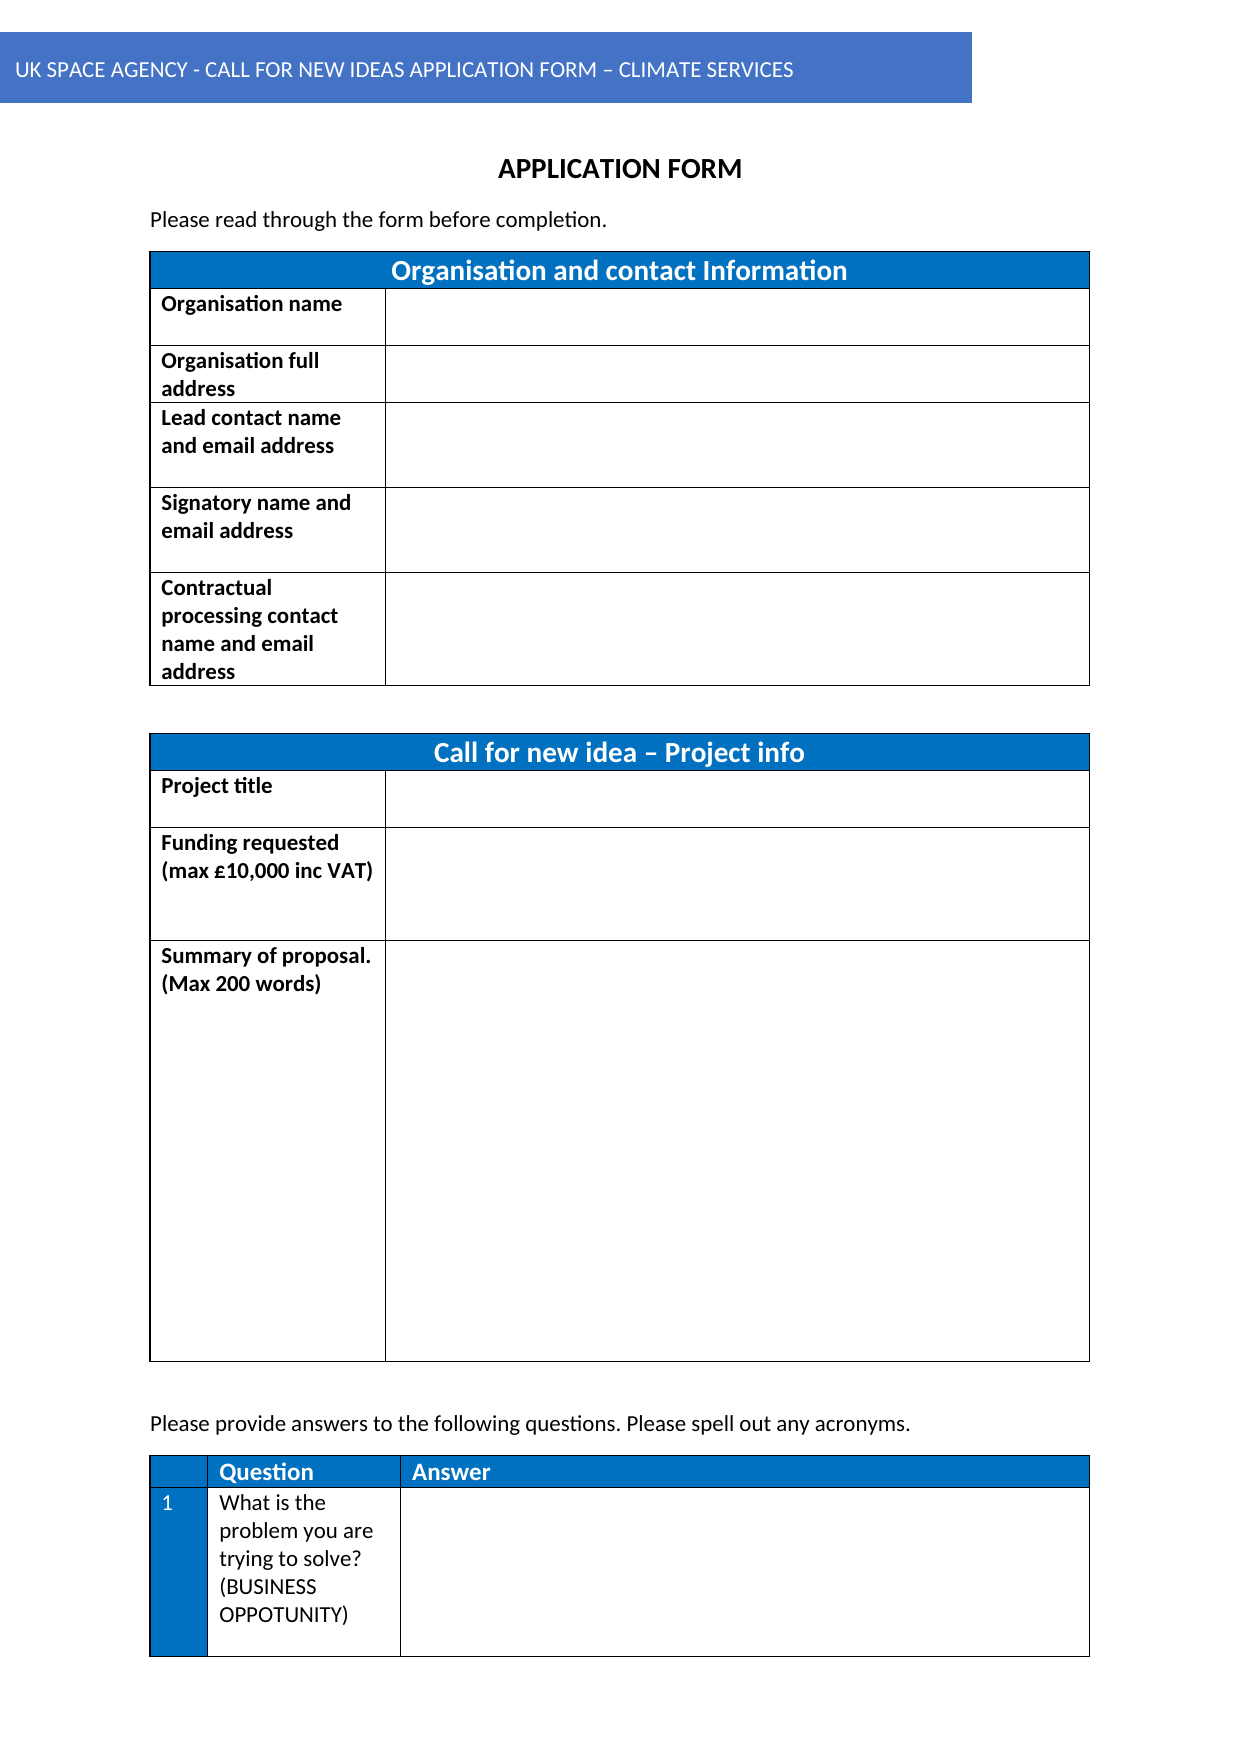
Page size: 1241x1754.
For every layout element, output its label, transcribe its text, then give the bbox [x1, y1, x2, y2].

table_cell Signatory name and email address [151, 488, 385, 572]
table_cell [386, 289, 1089, 345]
table_cell Lead contact name and email address [151, 403, 385, 487]
text APPLICATION FORM [150, 150, 1090, 186]
table_cell 1 [151, 1488, 207, 1656]
table_cell Organisation full address [151, 346, 385, 402]
table_cell Organisation name [151, 289, 385, 345]
table_header Answer [401, 1456, 1089, 1487]
table_cell Funding requested (max £10,000 inc VAT) [151, 828, 385, 940]
table_cell [386, 573, 1089, 685]
table_cell [386, 828, 1089, 940]
text Please provide answers to the following questions. Please spell out any acronyms. [150, 1409, 1090, 1437]
table_header Organisation and contact Information [151, 252, 1089, 288]
table_cell Summary of proposal. (Max 200 words) [151, 941, 385, 1361]
table_cell [386, 403, 1089, 487]
table_cell What is the problem you are trying to solve? (BUSINESS OPPOTUNITY) [208, 1488, 400, 1656]
table_header Call for new idea – Project info [151, 734, 1089, 770]
table_cell [386, 488, 1089, 572]
table_cell [386, 941, 1089, 1361]
table_cell [386, 346, 1089, 402]
table_cell [386, 771, 1089, 827]
table_header [151, 1456, 207, 1487]
table_cell [401, 1488, 1089, 1656]
table_header Question [208, 1456, 400, 1487]
text Please read through the form before completion. [150, 205, 1090, 233]
table_cell Contractual processing contact name and email address [151, 573, 385, 685]
table_cell Project title [151, 771, 385, 827]
